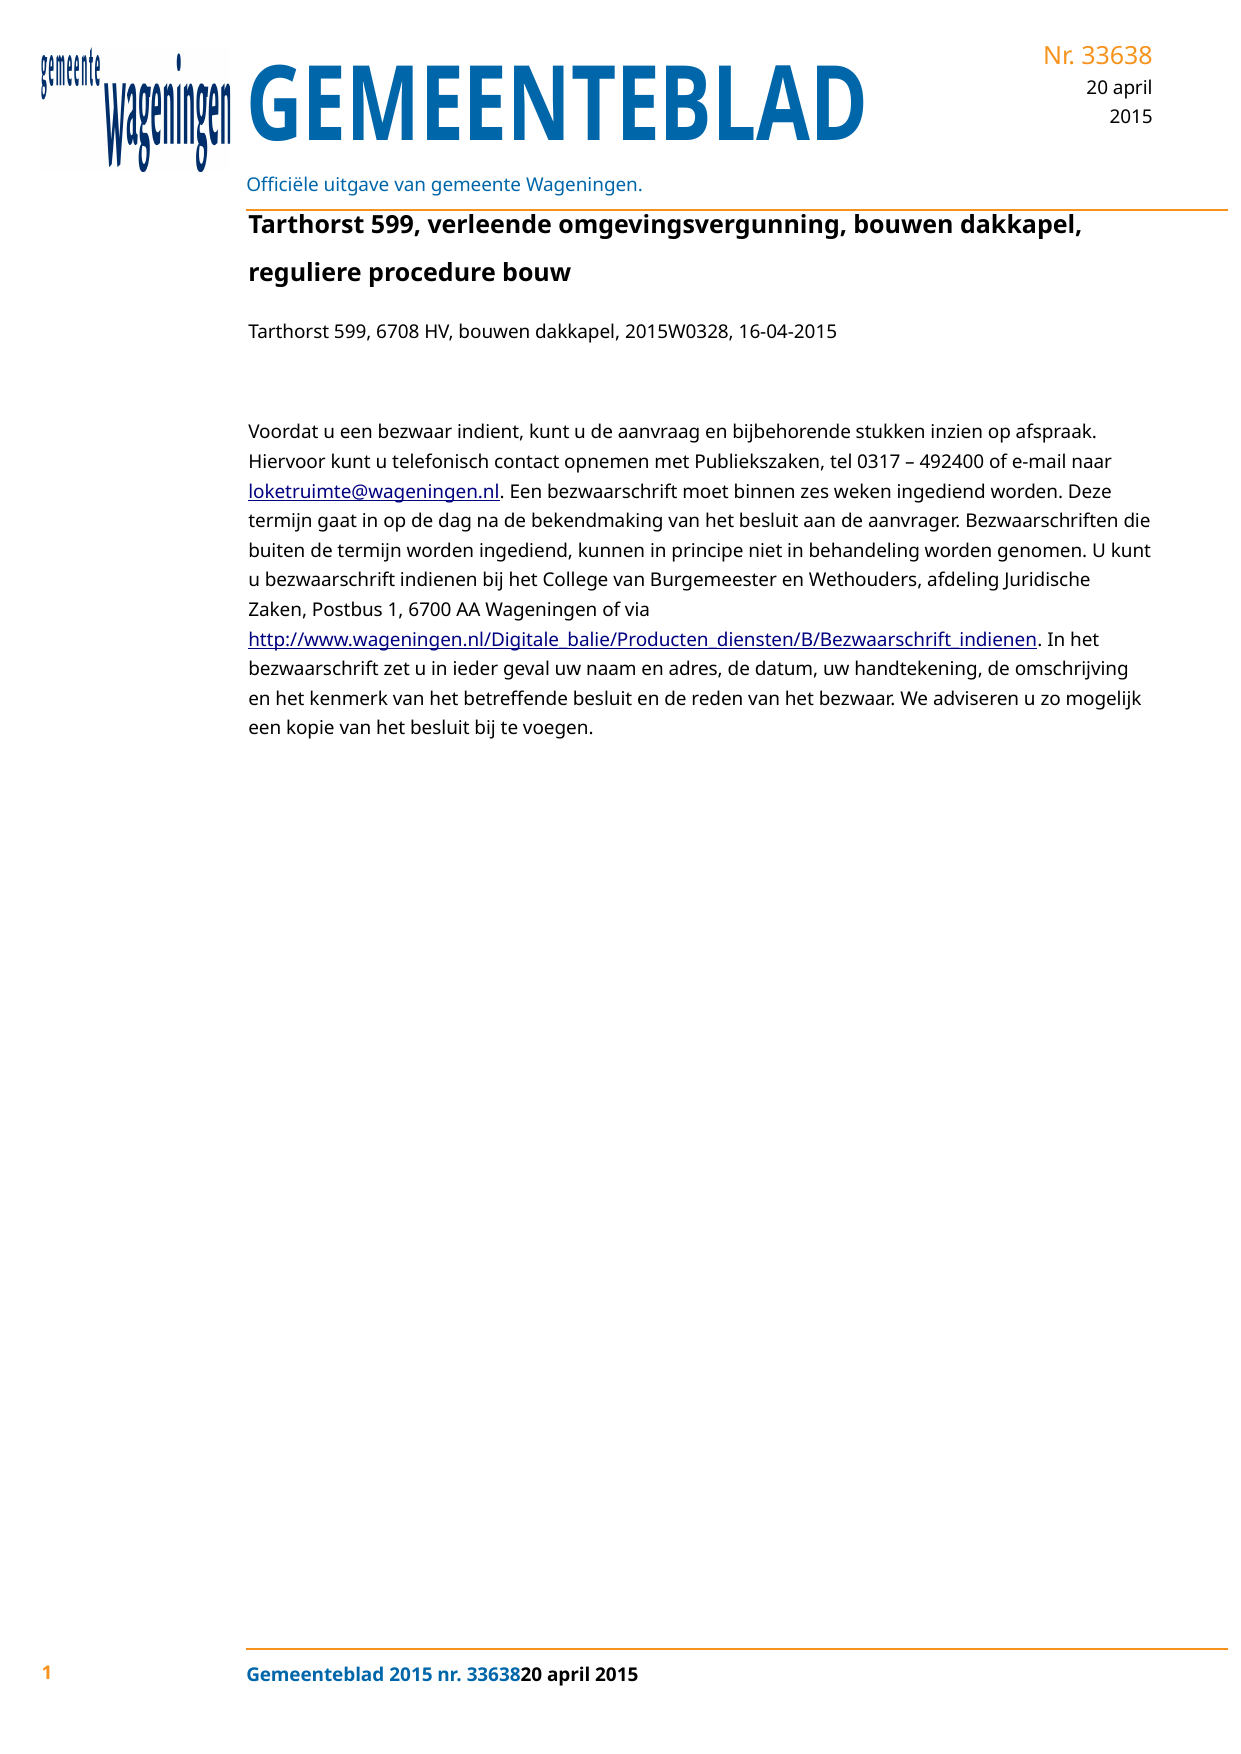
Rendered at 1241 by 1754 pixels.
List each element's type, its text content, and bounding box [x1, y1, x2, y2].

picture [41, 47, 231, 172]
text Voordat u een bezwaar indient, kunt u de aanvraag en bijbehorende stukken inzien op afspraak. Hiervoor kunt u telefonisch contact opnemen met Publiekszaken, tel 0317 – 492400 of e-mail naar loketruimte@wageningen.nl. Een bezwaarschrift moet binnen zes weken ingediend worden. Deze termijn gaat in op de dag na de bekendmaking van het besluit aan de aanvrager. Bezwaarschriften die buiten de termijn worden ingediend, kunnen in principe niet in behandeling worden genomen. U kunt u bezwaarschrift indienen bij het College van Burgemeester en Wethouders, afdeling Juridische Zaken, Postbus 1, 6700 AA Wageningen of via http://www.wageningen.nl/Digitale_balie/Producten_diensten/B/Bezwaarschrift_indienen. In het bezwaarschrift zet u in ieder geval uw naam en adres, de datum, uw handtekening, de omschrijving en het kenmerk van het betreffende besluit en de reden van het bezwaar. We adviseren u zo mogelijk een kopie van het besluit bij te voegen. [248, 419, 1152, 740]
text Tarthorst 599, verleende omgevingsvergunning, bouwen dakkapel, reguliere procedure bouw [248, 211, 1152, 288]
text Tarthorst 599, 6708 HV, bouwen dakkapel, 2015W0328, 16-04-2015 [248, 318, 1152, 344]
